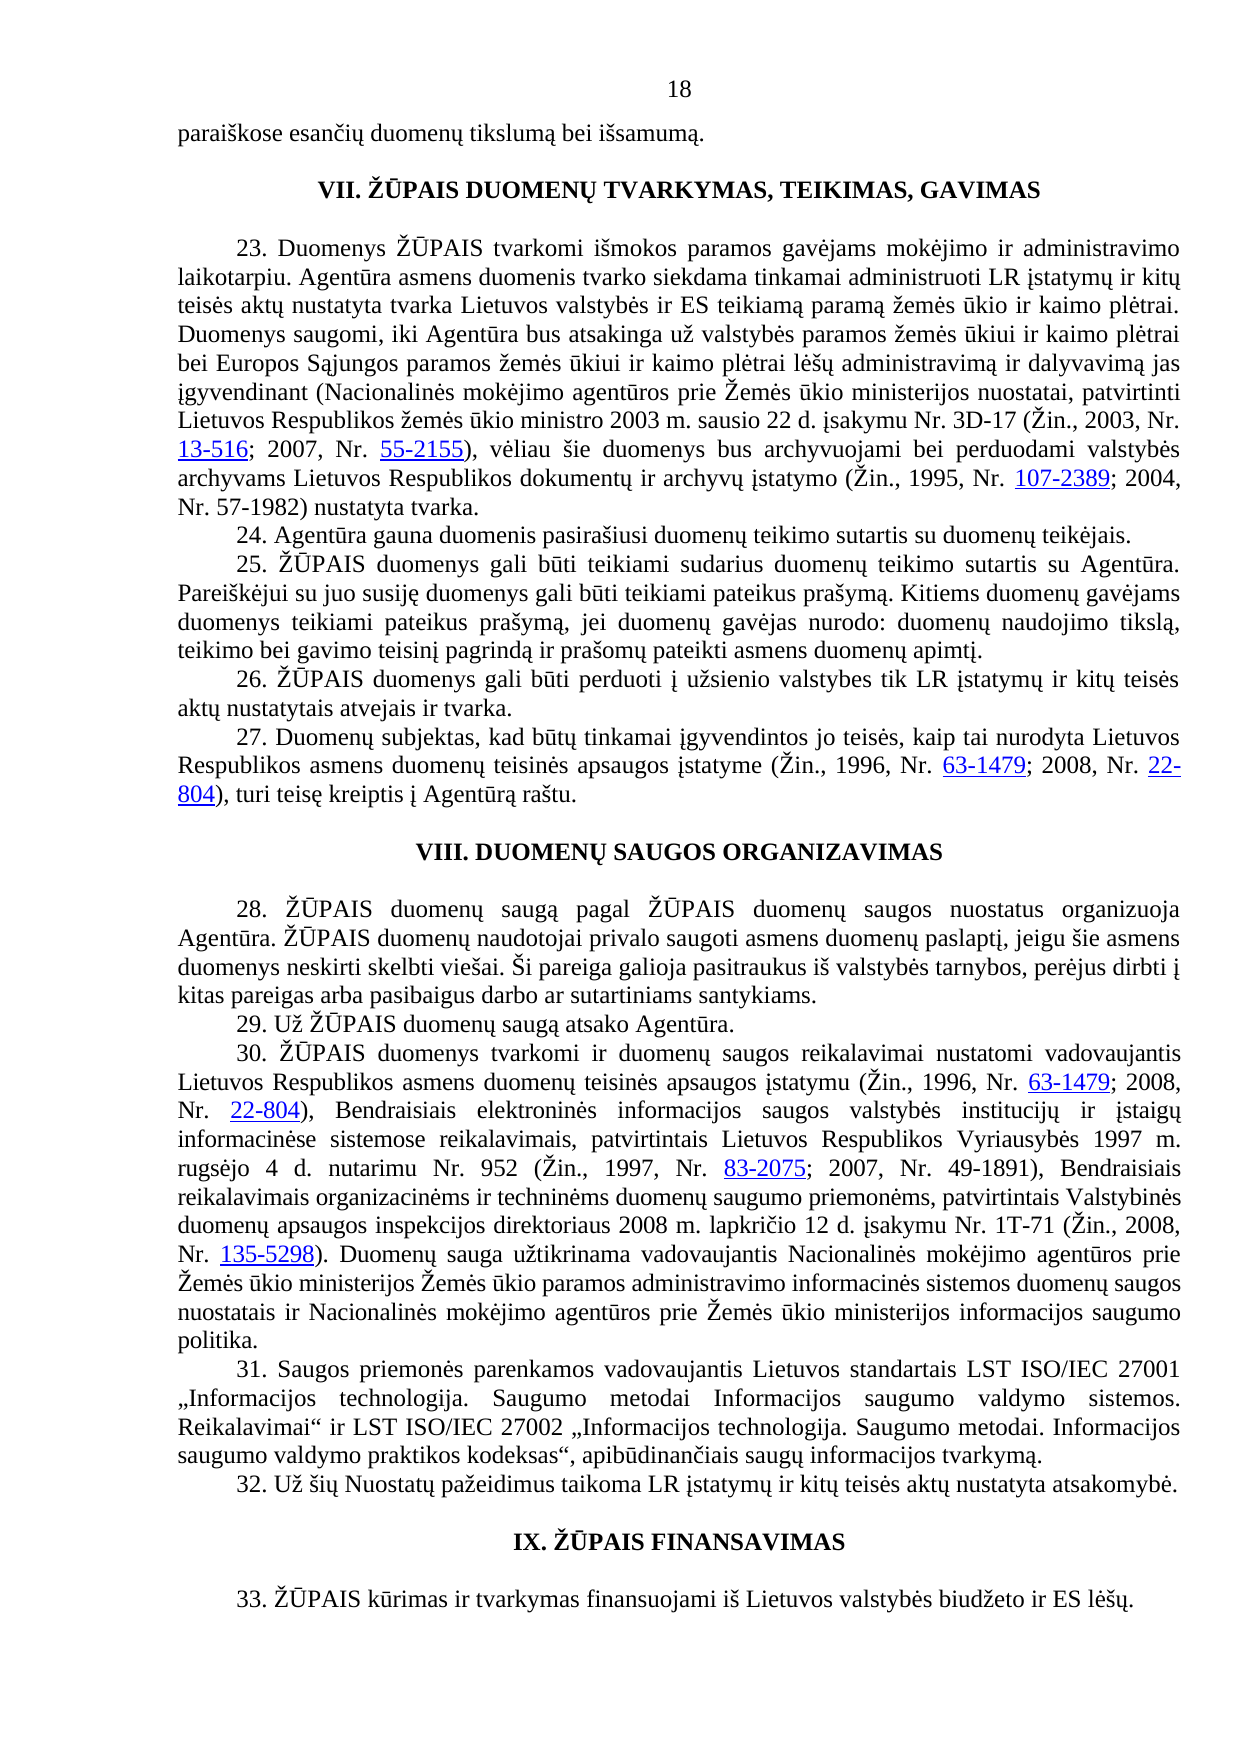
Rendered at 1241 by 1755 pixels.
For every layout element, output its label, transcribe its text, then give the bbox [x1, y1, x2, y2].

text 23. Duomenys ŽŪPAIS tvarkomi išmokos paramos gavėjams mokėjimo ir administravimo laikotarpiu. Agentūra asmens duomenis tvarko siekdama tinkamai administruoti LR įstatymų ir kitų teisės aktų nustatyta tvarka Lietuvos valstybės ir ES teikiamą paramą žemės ūkio ir kaimo plėtrai. Duomenys saugomi, iki Agentūra bus atsakinga už valstybės paramos žemės ūkiui ir kaimo plėtrai bei Europos Sąjungos paramos žemės ūkiui ir kaimo plėtrai lėšų administravimą ir dalyvavimą jas įgyvendinant (Nacionalinės mokėjimo agentūros prie Žemės ūkio ministerijos nuostatai, patvirtinti Lietuvos Respublikos žemės ūkio ministro 2003 m. sausio 22 d. įsakymu Nr. 3D-17 (Žin., 2003, Nr. 13-516; 2007, Nr. 55-2155), vėliau šie duomenys bus archyvuojami bei perduodami valstybės archyvams Lietuvos Respublikos dokumentų ir archyvų įstatymo (Žin., 1995, Nr. 107-2389; 2004, Nr. 57-1982) nustatyta tvarka. [177, 233, 1181, 521]
text 29. Už ŽŪPAIS duomenų saugą atsako Agentūra. [177, 1009, 1181, 1038]
text VII. ŽŪPAIS DUOMENŲ TVARKYMAS, TEIKIMAS, GAVIMAS [177, 176, 1181, 204]
text VIII. DUOMENŲ SAUGOS ORGANIZAVIMAS [177, 837, 1181, 866]
text 28. ŽŪPAIS duomenų saugą pagal ŽŪPAIS duomenų saugos nuostatus organizuoja Agentūra. ŽŪPAIS duomenų naudotojai privalo saugoti asmens duomenų paslaptį, jeigu šie asmens duomenys neskirti skelbti viešai. Ši pareiga galioja pasitraukus iš valstybės tarnybos, perėjus dirbti į kitas pareigas arba pasibaigus darbo ar sutartiniams santykiams. [177, 894, 1181, 1009]
text 25. ŽŪPAIS duomenys gali būti teikiami sudarius duomenų teikimo sutartis su Agentūra. Pareiškėjui su juo susiję duomenys gali būti teikiami pateikus prašymą. Kitiems duomenų gavėjams duomenys teikiami pateikus prašymą, jei duomenų gavėjas nurodo: duomenų naudojimo tikslą, teikimo bei gavimo teisinį pagrindą ir prašomų pateikti asmens duomenų apimtį. [177, 549, 1181, 664]
text IX. ŽŪPAIS Finansavimas [177, 1527, 1181, 1556]
text paraiškose esančių duomenų tikslumą bei išsamumą. [177, 118, 1181, 147]
text 30. ŽŪPAIS duomenys tvarkomi ir duomenų saugos reikalavimai nustatomi vadovaujantis Lietuvos Respublikos asmens duomenų teisinės apsaugos įstatymu (Žin., 1996, Nr. 63-1479; 2008, Nr. 22-804), Bendraisiais elektroninės informacijos saugos valstybės institucijų ir įstaigų informacinėse sistemose reikalavimais, patvirtintais Lietuvos Respublikos Vyriausybės 1997 m. rugsėjo 4 d. nutarimu Nr. 952 (Žin., 1997, Nr. 83-2075; 2007, Nr. 49-1891), Bendraisiais reikalavimais organizacinėms ir techninėms duomenų saugumo priemonėms, patvirtintais Valstybinės duomenų apsaugos inspekcijos direktoriaus 2008 m. lapkričio 12 d. įsakymu Nr. 1T-71 (Žin., 2008, Nr. 135-5298). Duomenų sauga užtikrinama vadovaujantis Nacionalinės mokėjimo agentūros prie Žemės ūkio ministerijos Žemės ūkio paramos administravimo informacinės sistemos duomenų saugos nuostatais ir Nacionalinės mokėjimo agentūros prie Žemės ūkio ministerijos informacijos saugumo politika. [177, 1038, 1181, 1354]
text 32. Už šių Nuostatų pažeidimus taikoma LR įstatymų ir kitų teisės aktų nustatyta atsakomybė. [177, 1469, 1181, 1498]
text 33. ŽŪPAIS kūrimas ir tvarkymas finansuojami iš Lietuvos valstybės biudžeto ir ES lėšų. [177, 1584, 1181, 1613]
text 24. Agentūra gauna duomenis pasirašiusi duomenų teikimo sutartis su duomenų teikėjais. [177, 521, 1181, 549]
text 31. Saugos priemonės parenkamos vadovaujantis Lietuvos standartais LST ISO/IEC 27001 „Informacijos technologija. Saugumo metodai Informacijos saugumo valdymo sistemos. Reikalavimai“ ir LST ISO/IEC 27002 „Informacijos technologija. Saugumo metodai. Informacijos saugumo valdymo praktikos kodeksas“, apibūdinančiais saugų informacijos tvarkymą. [177, 1354, 1181, 1469]
text 26. ŽŪPAIS duomenys gali būti perduoti į užsienio valstybes tik LR įstatymų ir kitų teisės aktų nustatytais atvejais ir tvarka. [177, 664, 1181, 722]
text 27. Duomenų subjektas, kad būtų tinkamai įgyvendintos jo teisės, kaip tai nurodyta Lietuvos Respublikos asmens duomenų teisinės apsaugos įstatyme (Žin., 1996, Nr. 63-1479; 2008, Nr. 22-804), turi teisę kreiptis į Agentūrą raštu. [177, 722, 1181, 808]
